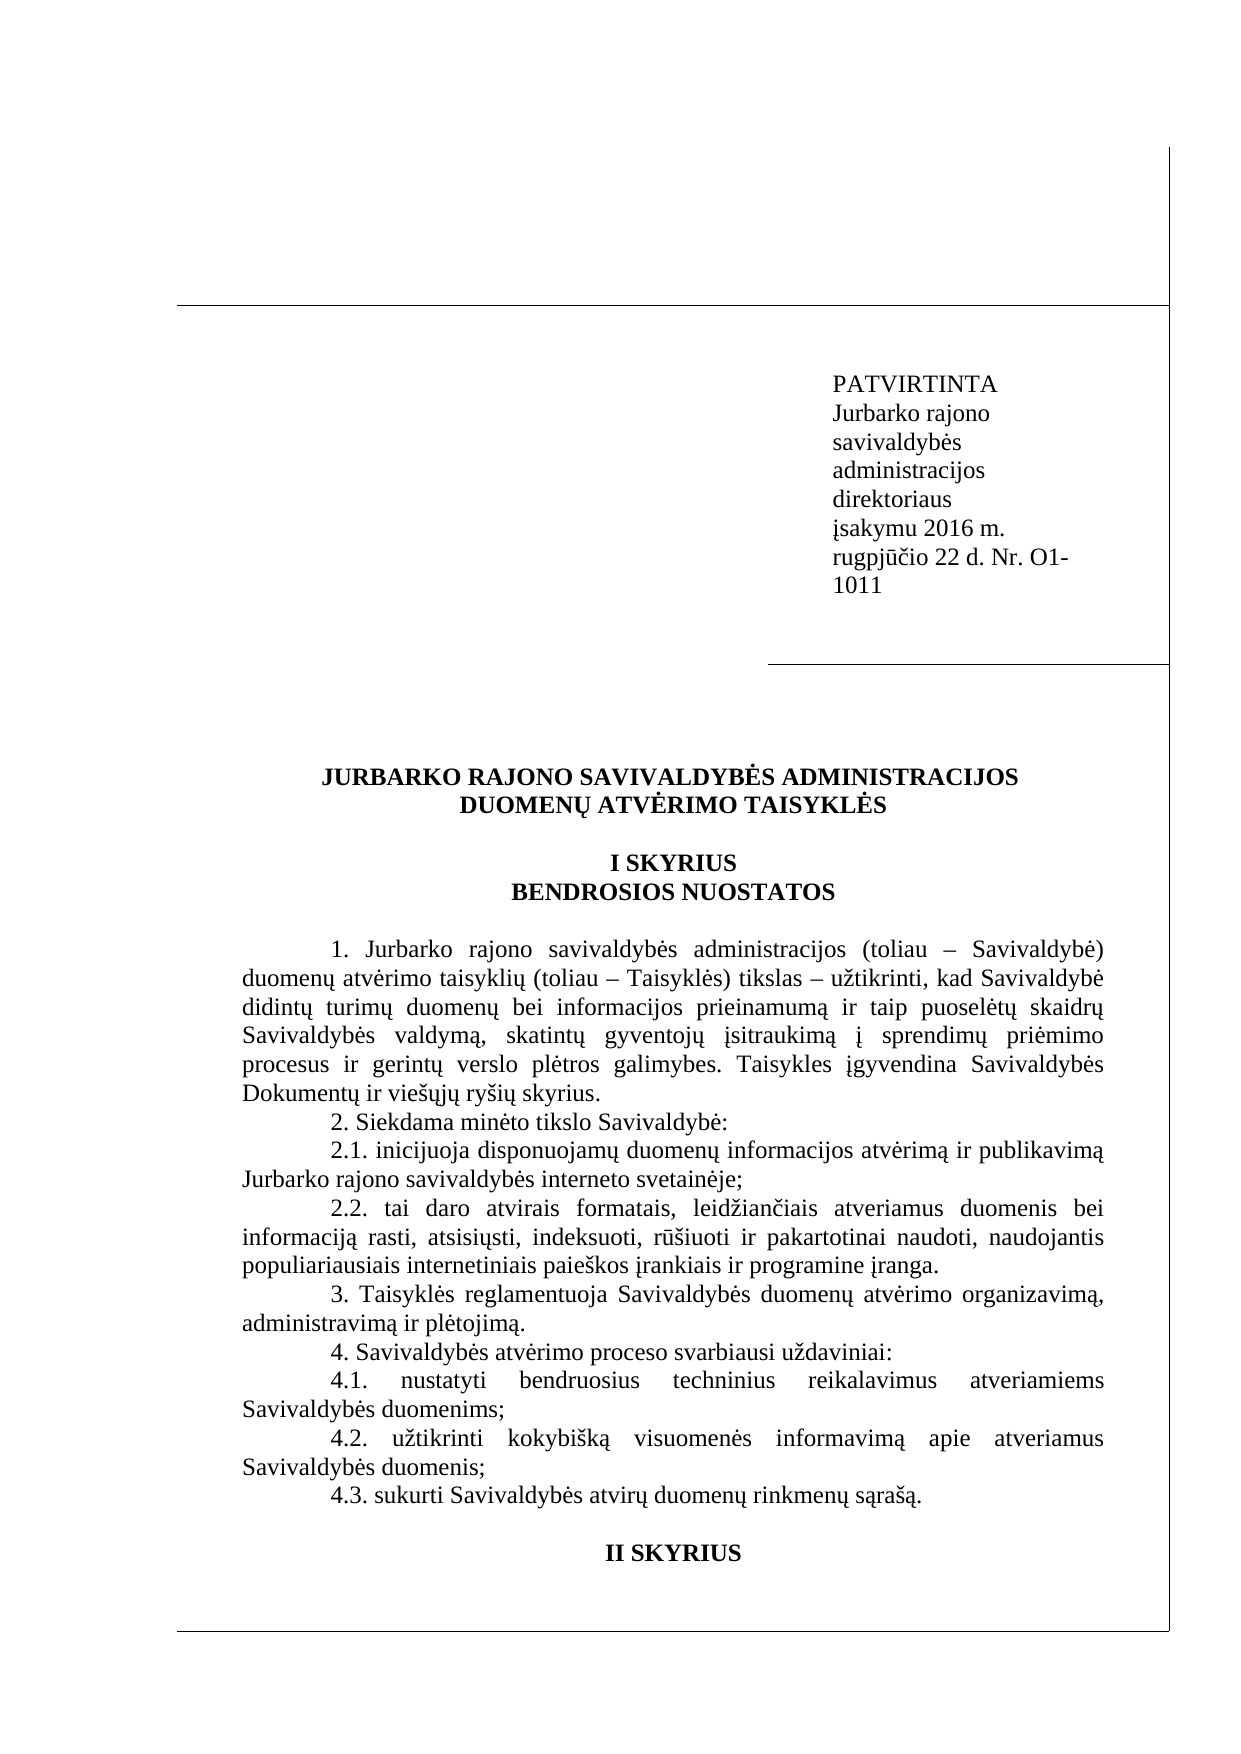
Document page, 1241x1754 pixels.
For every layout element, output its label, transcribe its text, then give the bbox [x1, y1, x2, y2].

text 1. Jurbarko rajono savivaldybės administracijos (toliau – Savivaldybė) duomenų atvėrimo taisyklių (toliau – Taisyklės) tikslas – užtikrinti, kad Savivaldybė didintų turimų duomenų bei informacijos prieinamumą ir taip puoselėtų skaidrų Savivaldybės valdymą, skatintų gyventojų įsitraukimą į sprendimų priėmimo procesus ir gerintų verslo plėtros galimybes. Taisykles įgyvendina Savivaldybės Dokumentų ir viešųjų ryšių skyrius. [177, 934, 1169, 1107]
text 4.1. nustatyti bendruosius techninius reikalavimus atveriamiems Savivaldybės duomenims; [177, 1365, 1169, 1423]
text 3. Taisyklės reglamentuoja Savivaldybės duomenų atvėrimo organizavimą, administravimą ir plėtojimą. [177, 1279, 1169, 1337]
text 4. Savivaldybės atvėrimo proceso svarbiausi uždaviniai: [177, 1337, 1169, 1365]
text 2. Siekdama minėto tikslo Savivaldybė: [177, 1107, 1169, 1135]
text Jurbarko rajono savivaldybės [768, 398, 1169, 456]
text administracijos direktoriaus [768, 456, 1169, 513]
text 2.1. inicijuoja disponuojamų duomenų informacijos atvėrimą ir publikavimą Jurbarko rajono savivaldybės interneto svetainėje; [177, 1135, 1169, 1193]
text JURBARKO RAJONO SAVIVALDYBĖS ADMINISTRACIJOS [177, 697, 1169, 790]
text 4.3. sukurti Savivaldybės atvirų duomenų rinkmenų sąrašą. [177, 1480, 1169, 1509]
text įsakymu 2016 m. rugpjūčio 22 d. Nr. O1-1011 [768, 513, 1169, 664]
text BENDROSIOS NUOSTATOS [177, 877, 1169, 905]
text II SKYRIUS [177, 1538, 1169, 1631]
text 2.2. tai daro atvirais formatais, leidžiančiais atveriamus duomenis bei informaciją rasti, atsisiųsti, indeksuoti, rūšiuoti ir pakartotinai naudoti, naudojantis populiariausiais internetiniais paieškos įrankiais ir programine įranga. [177, 1193, 1169, 1279]
text 4.2. užtikrinti kokybišką visuomenės informavimą apie atveriamus Savivaldybės duomenis; [177, 1423, 1169, 1480]
text PATVIRTINTA [768, 305, 1169, 398]
text I SKYRIUS [177, 848, 1169, 877]
text DUOMENŲ ATVĖRIMO TAISYKLĖS [177, 790, 1169, 819]
